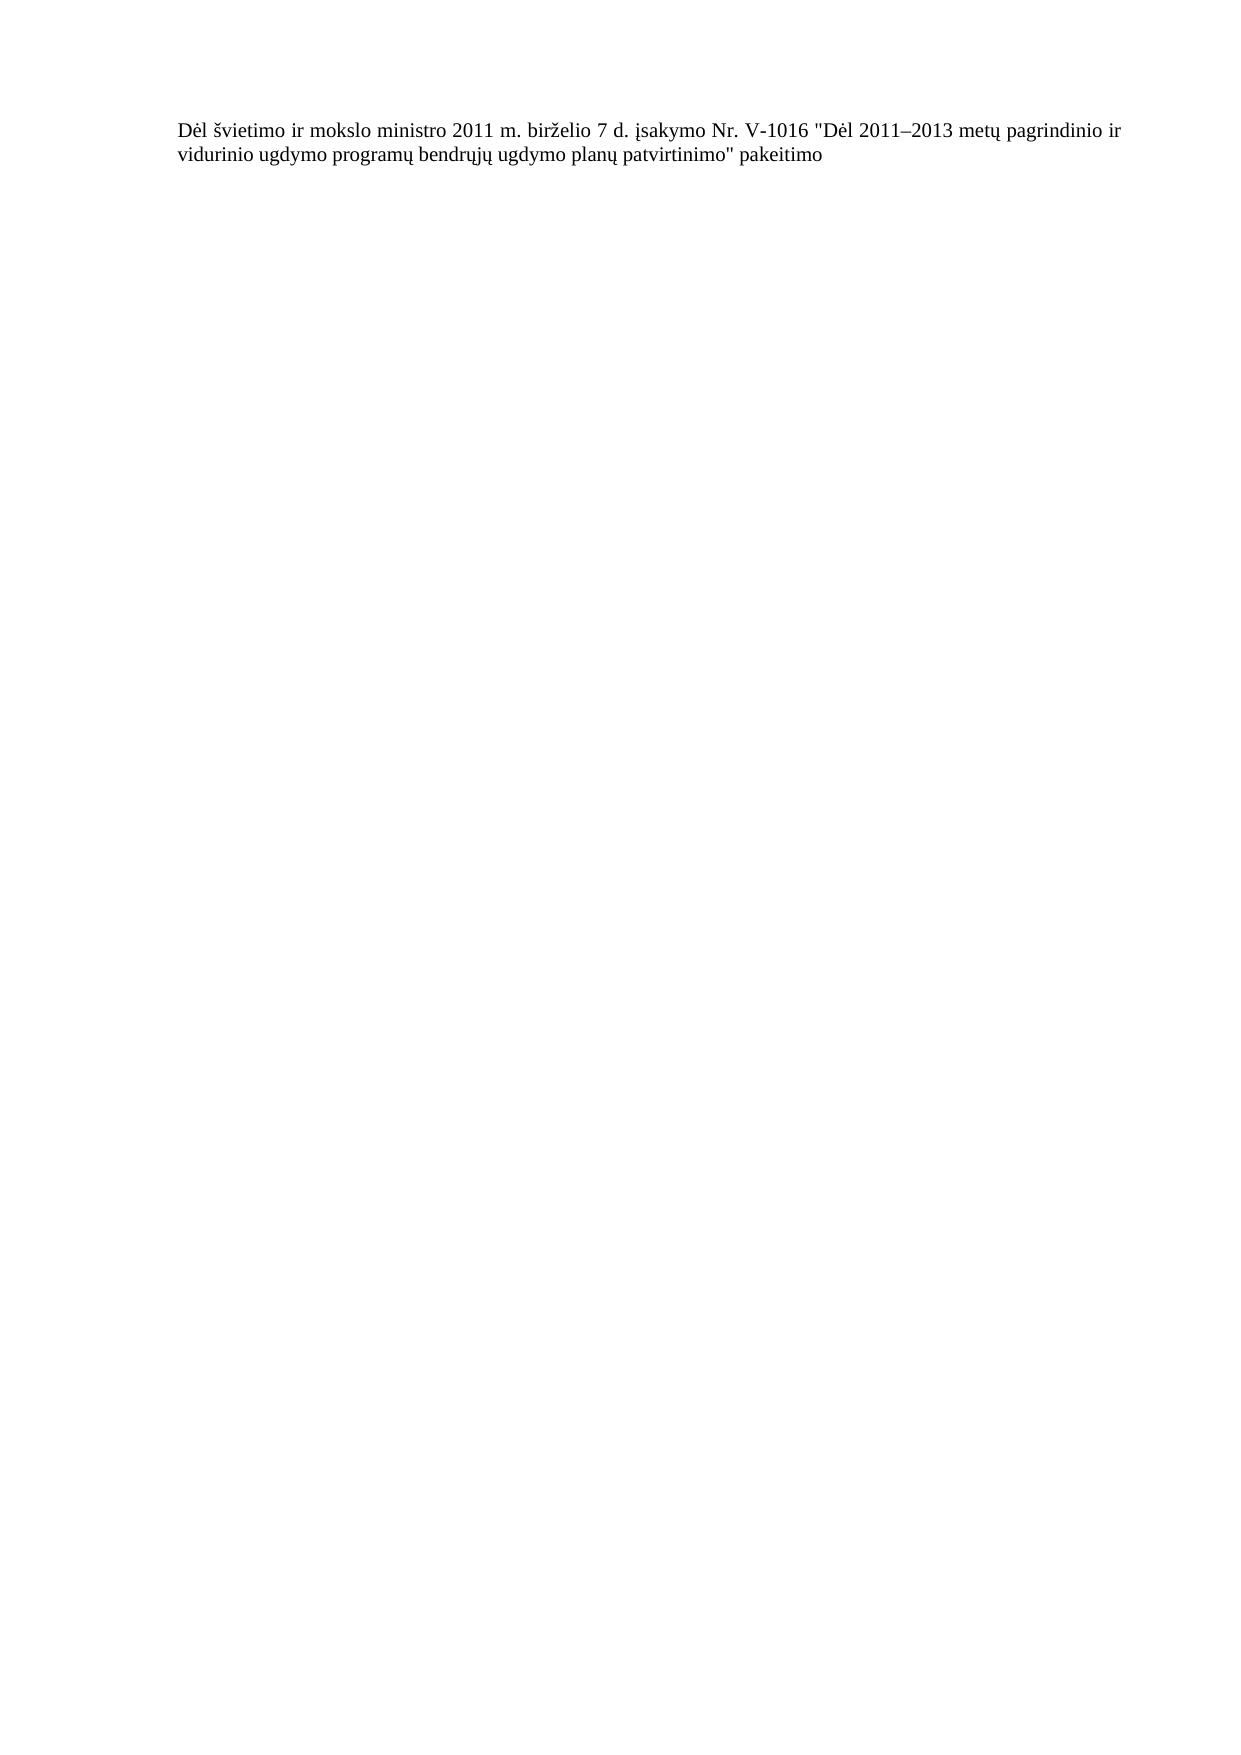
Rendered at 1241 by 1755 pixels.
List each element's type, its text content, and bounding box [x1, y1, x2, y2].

text Dėl švietimo ir mokslo ministro 2011 m. birželio 7 d. įsakymo Nr. V-1016 "Dėl 2011–2013 metų pagrindinio ir vidurinio ugdymo programų bendrųjų ugdymo planų patvirtinimo" pakeitimo [177, 118, 1122, 166]
